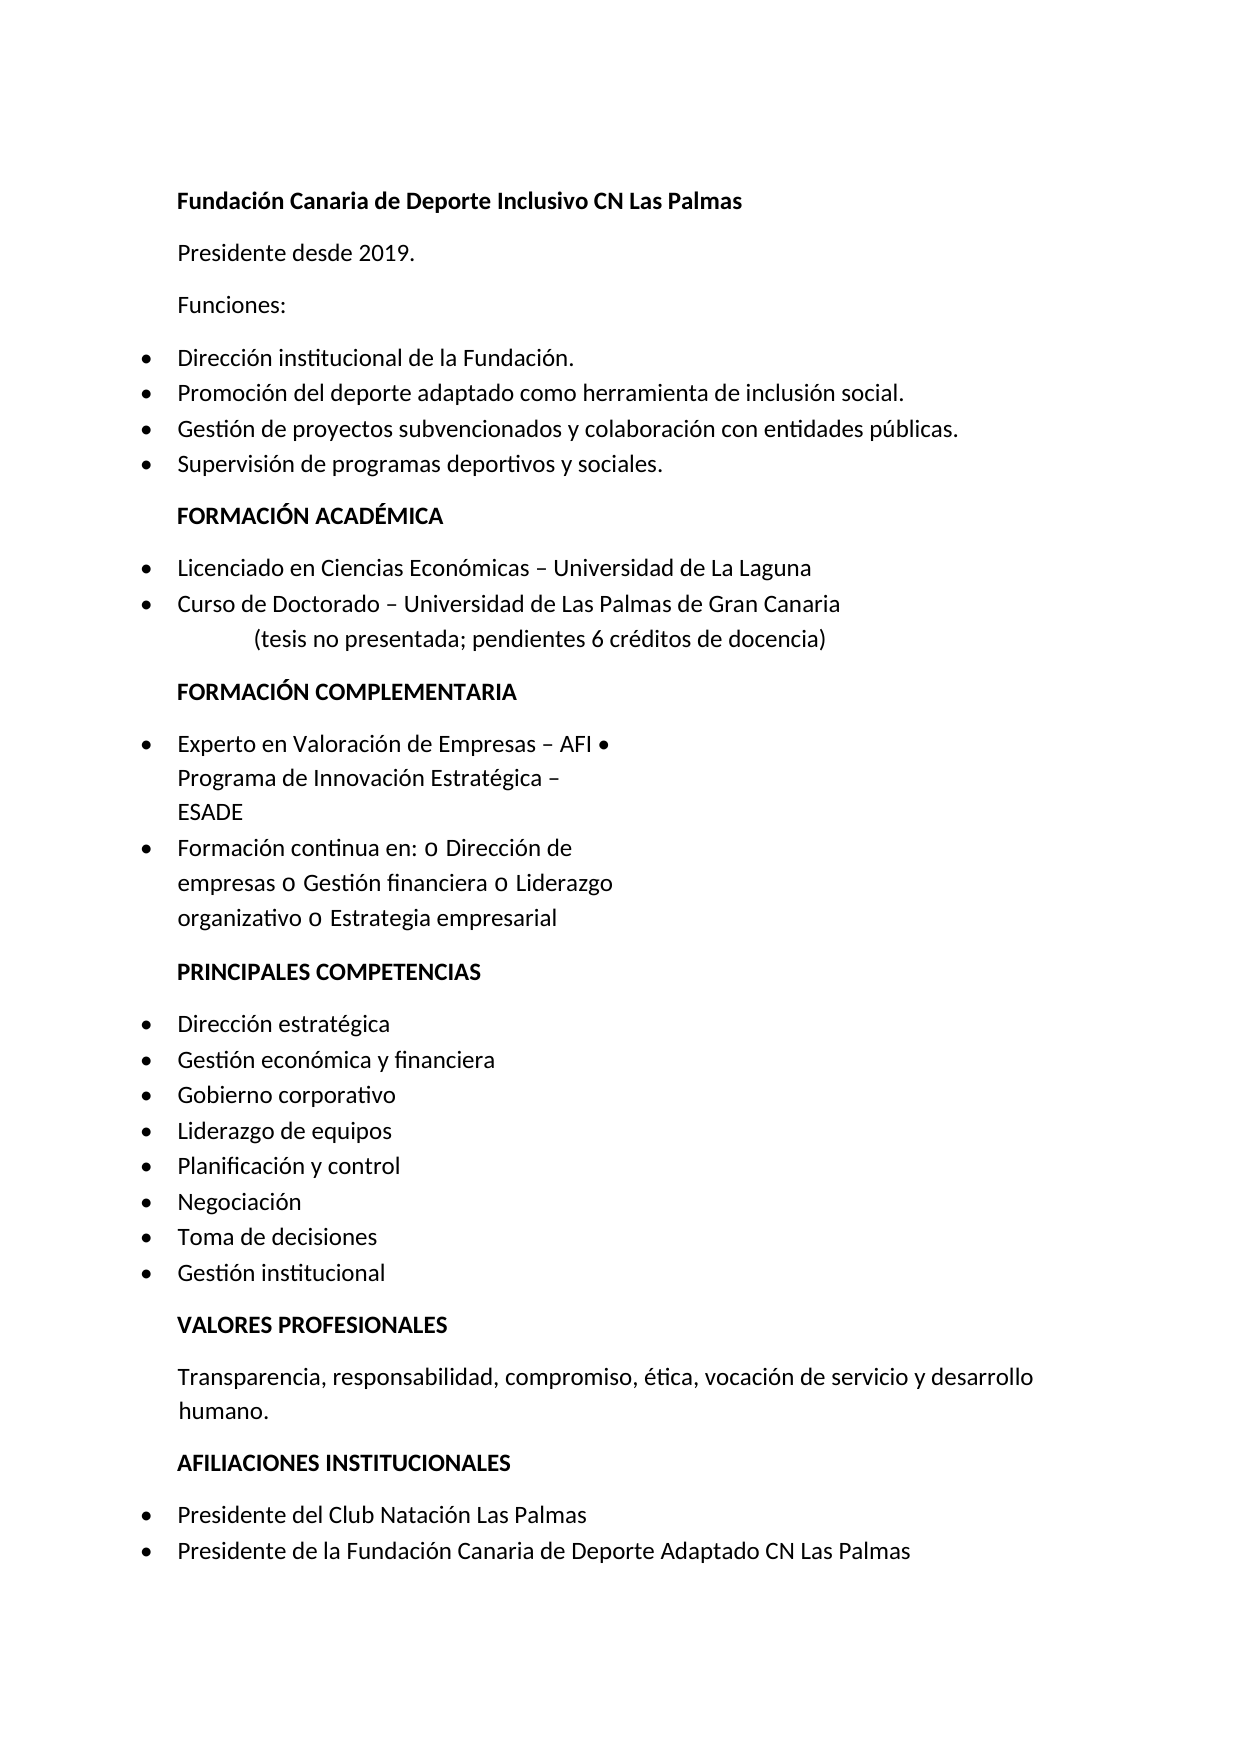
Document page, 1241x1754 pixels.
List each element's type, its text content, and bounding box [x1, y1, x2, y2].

list Presidente del Club Natación Las Palmas [140, 1499, 1060, 1530]
list Supervisión de programas deportivos y sociales. [140, 448, 1060, 479]
list Negociación [140, 1186, 1060, 1217]
list Gestión económica y financiera [140, 1044, 1060, 1074]
list Curso de Doctorado – Universidad de Las Palmas de Gran Canaria [140, 588, 1060, 619]
subtitle FORMACIÓN ACADÉMICA [177, 501, 1060, 531]
text Funciones: [177, 289, 1060, 320]
subtitle PRINCIPALES COMPETENCIAS [177, 956, 1060, 987]
list Dirección estratégica [140, 1008, 1060, 1039]
list Licenciado en Ciencias Económicas – Universidad de La Laguna [140, 553, 1060, 583]
text (tesis no presentada; pendientes 6 créditos de docencia) [253, 624, 1060, 654]
list Gestión institucional [140, 1257, 1060, 1288]
list Gobierno corporativo [140, 1079, 1060, 1110]
subtitle Fundación Canaria de Deporte Inclusivo CN Las Palmas [177, 185, 1060, 216]
list Gestión de proyectos subvencionados y colaboración con entidades públicas. [140, 413, 1060, 443]
subtitle AFILIACIONES INSTITUCIONALES [177, 1447, 1060, 1478]
list Promoción del deporte adaptado como herramienta de inclusión social. [140, 377, 1060, 408]
list Toma de decisiones [140, 1222, 1060, 1252]
list Formación continua en: o Dirección de empresas o Gestión financiera o Liderazgo organizativo o Estrategia empresarial [140, 832, 631, 934]
subtitle FORMACIÓN COMPLEMENTARIA [177, 676, 1060, 706]
list Experto en Valoración de Empresas – AFI • Programa de Innovación Estratégica – ESADE [140, 728, 631, 827]
list Dirección institucional de la Fundación. [140, 342, 1060, 372]
list Liderazgo de equipos [140, 1115, 1060, 1146]
subtitle VALORES PROFESIONALES [177, 1309, 1060, 1340]
list Planificación y control [140, 1151, 1060, 1181]
list Presidente de la Fundación Canaria de Deporte Adaptado CN Las Palmas [140, 1535, 1060, 1565]
text Transparencia, responsabilidad, compromiso, ética, vocación de servicio y desarrollo humano. [177, 1361, 1060, 1426]
text Presidente desde 2019. [177, 237, 1060, 268]
